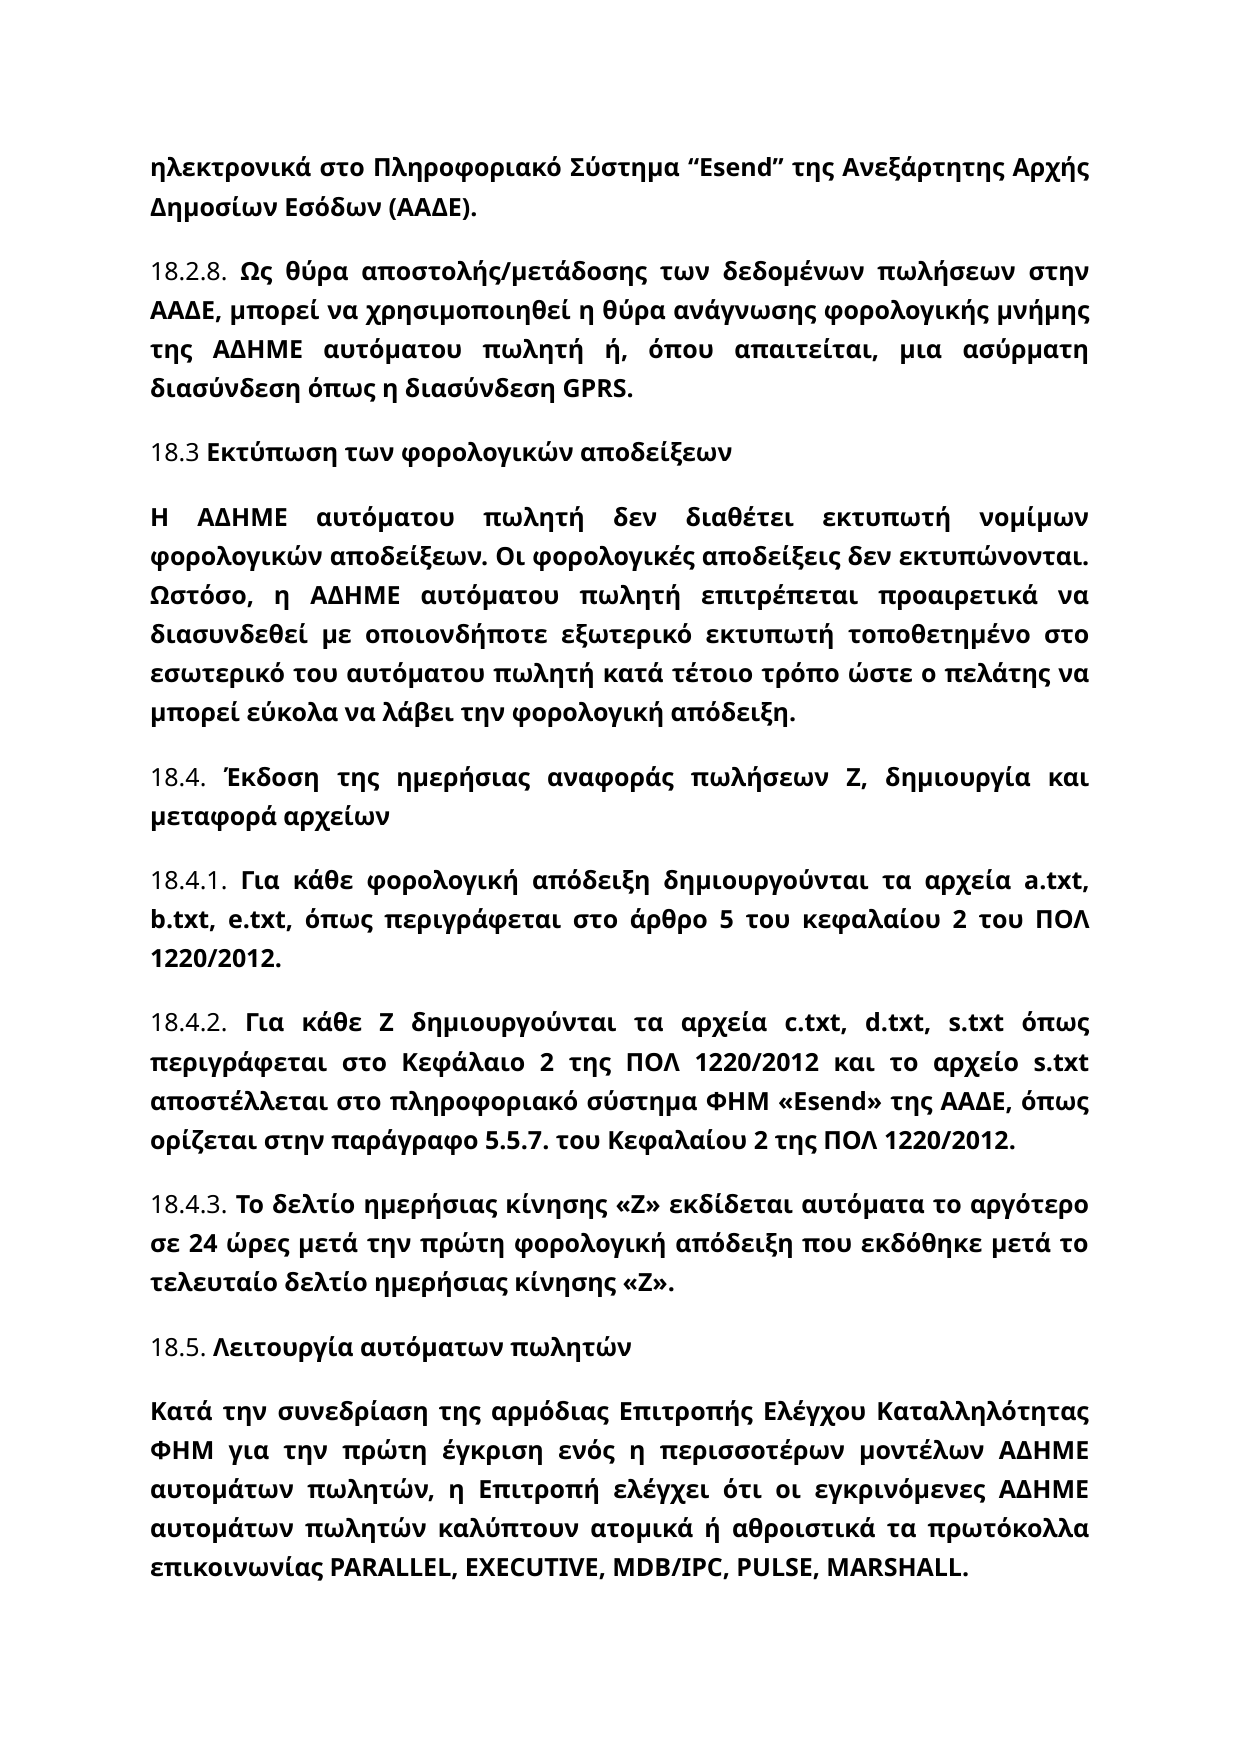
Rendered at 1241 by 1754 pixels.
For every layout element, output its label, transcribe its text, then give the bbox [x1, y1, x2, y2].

text 18.4. Έκδοση της ημερήσιας αναφοράς πωλήσεων Z, δημιουργία και μεταφορά αρχείων [150, 759, 1090, 832]
text Η ΑΔΗΜΕ αυτόματου πωλητή δεν διαθέτει εκτυπωτή νομίμων φορολογικών αποδείξεων. Οι φορολογικές αποδείξεις δεν εκτυπώνονται. Ωστόσο, η ΑΔΗΜΕ αυτόματου πωλητή επιτρέπεται προαιρετικά να διασυνδεθεί με οποιονδήποτε εξωτερικό εκτυπωτή τοποθετημένο στο εσωτερικό του αυτόματου πωλητή κατά τέτοιο τρόπο ώστε ο πελάτης να μπορεί εύκολα να λάβει την φορολογική απόδειξη. [150, 499, 1090, 729]
text Κατά την συνεδρίαση της αρμόδιας Επιτροπής Ελέγχου Καταλληλότητας ΦΗΜ για την πρώτη έγκριση ενός η περισσοτέρων μοντέλων ΑΔΗΜΕ αυτομάτων πωλητών, η Επιτροπή ελέγχει ότι οι εγκρινόμενες ΑΔΗΜΕ αυτομάτων πωλητών καλύπτουν ατομικά ή αθροιστικά τα πρωτόκολλα επικοινωνίας PARALLEL, EXECUTIVE, MDB/IPC, PULSE, MARSHALL. [150, 1393, 1090, 1584]
text 18.4.3. Το δελτίο ημερήσιας κίνησης «Ζ» εκδίδεται αυτόματα το αργότερο σε 24 ώρες μετά την πρώτη φορολογική απόδειξη που εκδόθηκε μετά το τελευταίο δελτίο ημερήσιας κίνησης «Z». [150, 1187, 1090, 1299]
text 18.4.1. Για κάθε φορολογική απόδειξη δημιουργούνται τα αρχεία a.txt, b.txt, e.txt, όπως περιγράφεται στο άρθρο 5 του κεφαλαίου 2 του ΠΟΛ 1220/2012. [150, 862, 1090, 975]
text 18.4.2. Για κάθε Ζ δημιουργούνται τα αρχεία c.txt, d.txt, s.txt όπως περιγράφεται στο Κεφάλαιο 2 της ΠΟΛ 1220/2012 και το αρχείο s.txt αποστέλλεται στο πληροφοριακό σύστημα ΦΗΜ «Esend» της ΑΑΔΕ, όπως ορίζεται στην παράγραφο 5.5.7. του Κεφαλαίου 2 της ΠΟΛ 1220/2012. [150, 1005, 1090, 1157]
text 18.2.8. Ως θύρα αποστολής/μετάδοσης των δεδομένων πωλήσεων στην ΑΑΔΕ, μπορεί να χρησιμοποιηθεί η θύρα ανάγνωσης φορολογικής μνήμης της ΑΔΗΜΕ αυτόματου πωλητή ή, όπου απαιτείται, μια ασύρματη διασύνδεση όπως η διασύνδεση GPRS. [150, 253, 1090, 405]
text 18.5. Λειτουργία αυτόματων πωλητών [150, 1329, 1090, 1363]
text 18.3 Εκτύπωση των φορολογικών αποδείξεων [150, 435, 1090, 469]
text ηλεκτρονικά στο Πληροφοριακό Σύστημα “Esend” της Ανεξάρτητης Αρχής Δημοσίων Εσόδων (ΑΑΔΕ). [150, 150, 1090, 223]
